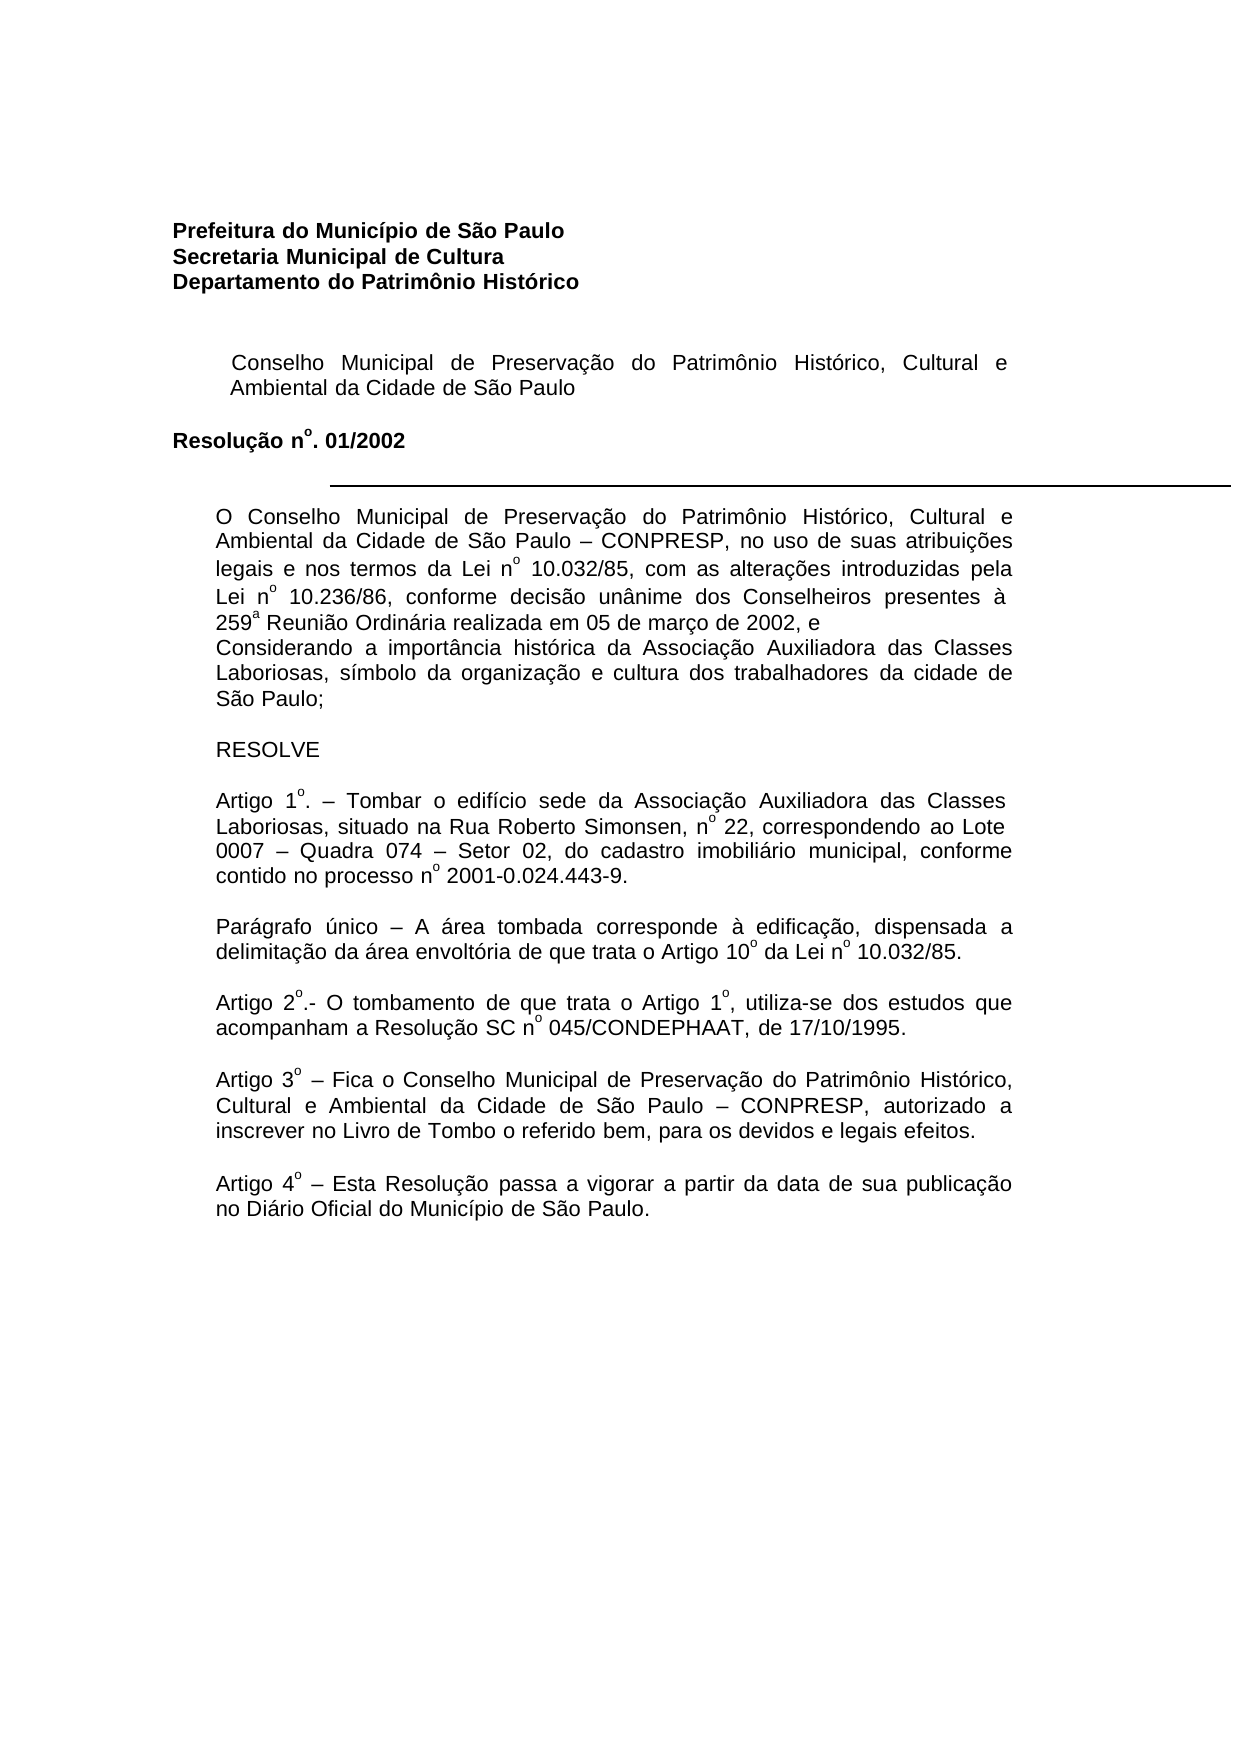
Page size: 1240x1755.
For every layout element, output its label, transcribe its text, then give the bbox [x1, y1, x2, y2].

text Artigo 2o.- O tombamento de que trata o Artigo 1o, utiliza-se dos estudos que acompanham a Resolução SC no 045/CONDEPHAAT, de 17/10/1995. [216, 990, 1013, 1040]
text Laboriosas, situado na Rua Roberto Simonsen, no 22, correspondendo ao Lote [216, 813, 1012, 838]
text Considerando a importância histórica da Associação Auxiliadora das Classes Laboriosas, símbolo da organização e cultura dos trabalhadores da cidade de São Paulo; [216, 635, 1013, 711]
text Ambiental da Cidade de São Paulo [230, 375, 1064, 400]
text O Conselho Municipal de Preservação do Patrimônio Histórico, Cultural e Ambiental da Cidade de São Paulo – CONPRESP, no uso de suas atribuições legais e nos termos da Lei no 10.032/85, com as alterações introduzidas pela Lei no 10.236/86, conforme decisão unânime dos Conselheiros presentes à [215, 506, 1013, 609]
text 0007 – Quadra 074 – Setor 02, do cadastro imobiliário municipal, conforme contido no processo no 2001-0.024.443-9. [216, 838, 1013, 888]
text Prefeitura do Município de São Paulo Secretaria Municipal de Cultura Departamento do Patrimônio Histórico [172, 218, 585, 294]
text Artigo 1o. – Tombar o edifício sede da Associação Auxiliadora das Classes [216, 786, 1013, 813]
text Parágrafo único – A área tombada corresponde à edificação, dispensada a delimitação da área envoltória de que trata o Artigo 10o da Lei no 10.032/85. [216, 914, 1013, 964]
text Resolução no. 01/2002 [172, 424, 1064, 453]
text Conselho Municipal de Preservação do Patrimônio Histórico, Cultural e [226, 349, 1013, 374]
text Artigo 3o – Fica o Conselho Municipal de Preservação do Patrimônio Histórico, Cultural e Ambiental da Cidade de São Paulo – CONPRESP, autorizado a inscrever no Livro de Tombo o referido bem, para os devidos e legais efeitos. [216, 1063, 1013, 1143]
text RESOLVE [216, 737, 324, 762]
text 259a Reunião Ordinária realizada em 05 de março de 2002, e [215, 609, 827, 634]
text Artigo 4o – Esta Resolução passa a vigorar a partir da data de sua publicação no Diário Oficial do Município de São Paulo. [216, 1167, 1013, 1221]
